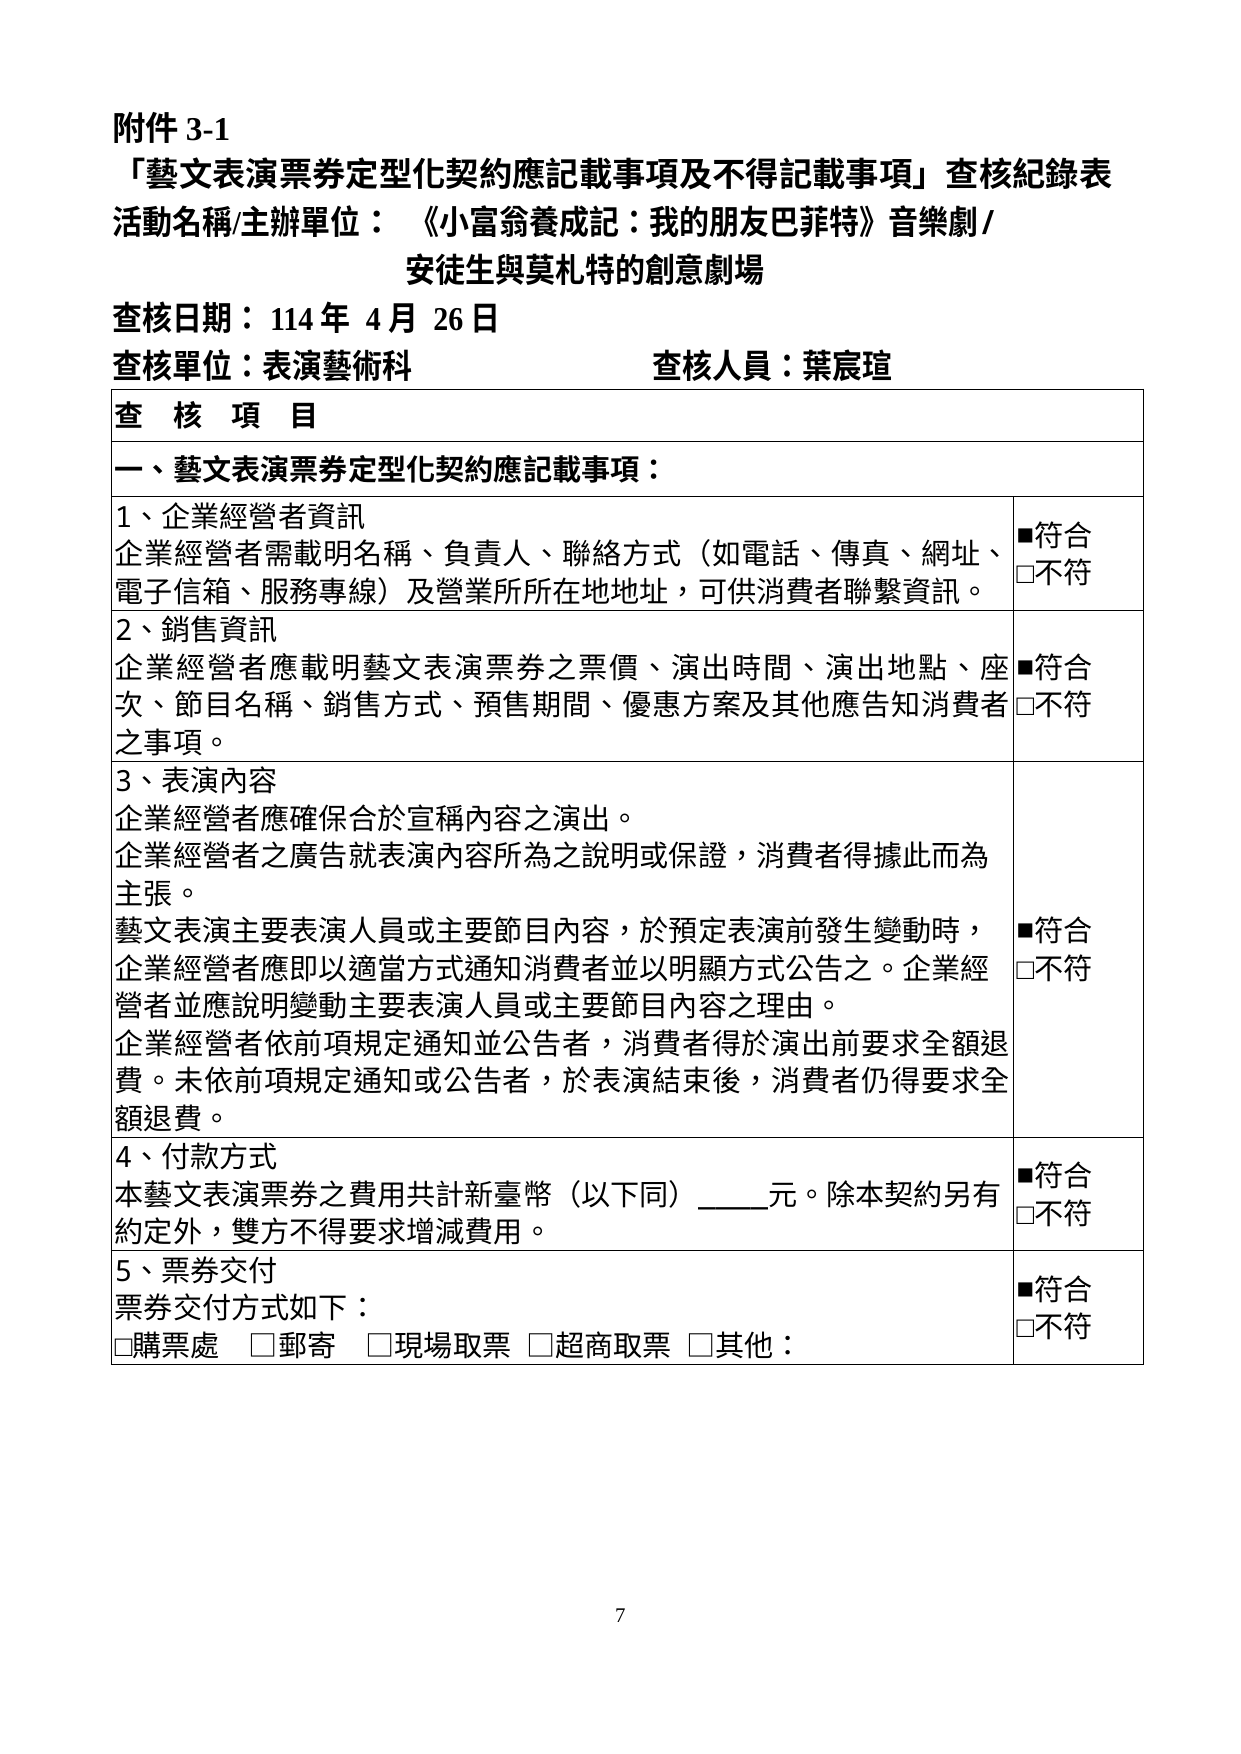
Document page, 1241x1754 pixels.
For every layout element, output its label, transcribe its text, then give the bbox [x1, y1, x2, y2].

table_cell ■符合 □不符 [1014, 497, 1143, 610]
text 查核單位：表演藝術科 查核人員：葉宸瑄 [112, 340, 1143, 388]
table_cell ■符合 □不符 [1014, 1138, 1143, 1250]
table_cell ■符合 □不符 [1014, 1251, 1143, 1364]
table_cell 5、票券交付 票券交付方式如下： □購票處 □郵寄 □現場取票 □超商取票 □其他： [112, 1251, 1013, 1364]
table_cell 2、銷售資訊 企業經營者應載明藝文表演票券之票價、演出時間、演出地點、座次、節目名稱、銷售方式、預售期間、優惠方案及其他應告知消費者之事項。 [112, 611, 1013, 761]
table_cell ■符合 □不符 [1014, 611, 1143, 761]
text 附件3-1 [112, 104, 1143, 149]
table_cell 1、企業經營者資訊 企業經營者需載明名稱、負責人、聯絡方式（如電話、傳真、網址、電子信箱、服務專線）及營業所所在地地址，可供消費者聯繫資訊。 [112, 497, 1013, 610]
table_cell ■符合 □不符 [1014, 762, 1143, 1137]
table_header 查 核 項 目 [112, 390, 1143, 441]
text 活動名稱/主辦單位： 《小富翁養成記：我的朋友巴菲特》音樂劇/ [112, 195, 1143, 244]
text 查核日期： 114 年 4 月 26 日 [112, 292, 1143, 340]
text 安徒生與莫札特的創意劇場 [112, 244, 1143, 292]
table_cell 3、表演內容 企業經營者應確保合於宣稱內容之演出。 企業經營者之廣告就表演內容所為之說明或保證，消費者得據此而為主張。 藝文表演主要表演人員或主要節目內容，於預定表演前發生變動時，企業經營者應即以適當方式通知消費者並以明顯方式公告之。企業經營者並應說明變動主要表演人員或主要節目內容之理由。 企業經營者依前項規定通知並公告者，消費者得於演出前要求全額退費。未依前項規定通知或公告者，於表演結束後，消費者仍得要求全額退費。 [112, 762, 1013, 1137]
text 「藝文表演票券定型化契約應記載事項及不得記載事項」查核紀錄表 [112, 149, 1143, 195]
table_cell 一、藝文表演票券定型化契約應記載事項： [112, 442, 1143, 496]
table_cell 4、付款方式 本藝文表演票券之費用共計新臺幣（以下同）____元。除本契約另有約定外，雙方不得要求增減費用。 [112, 1138, 1013, 1250]
